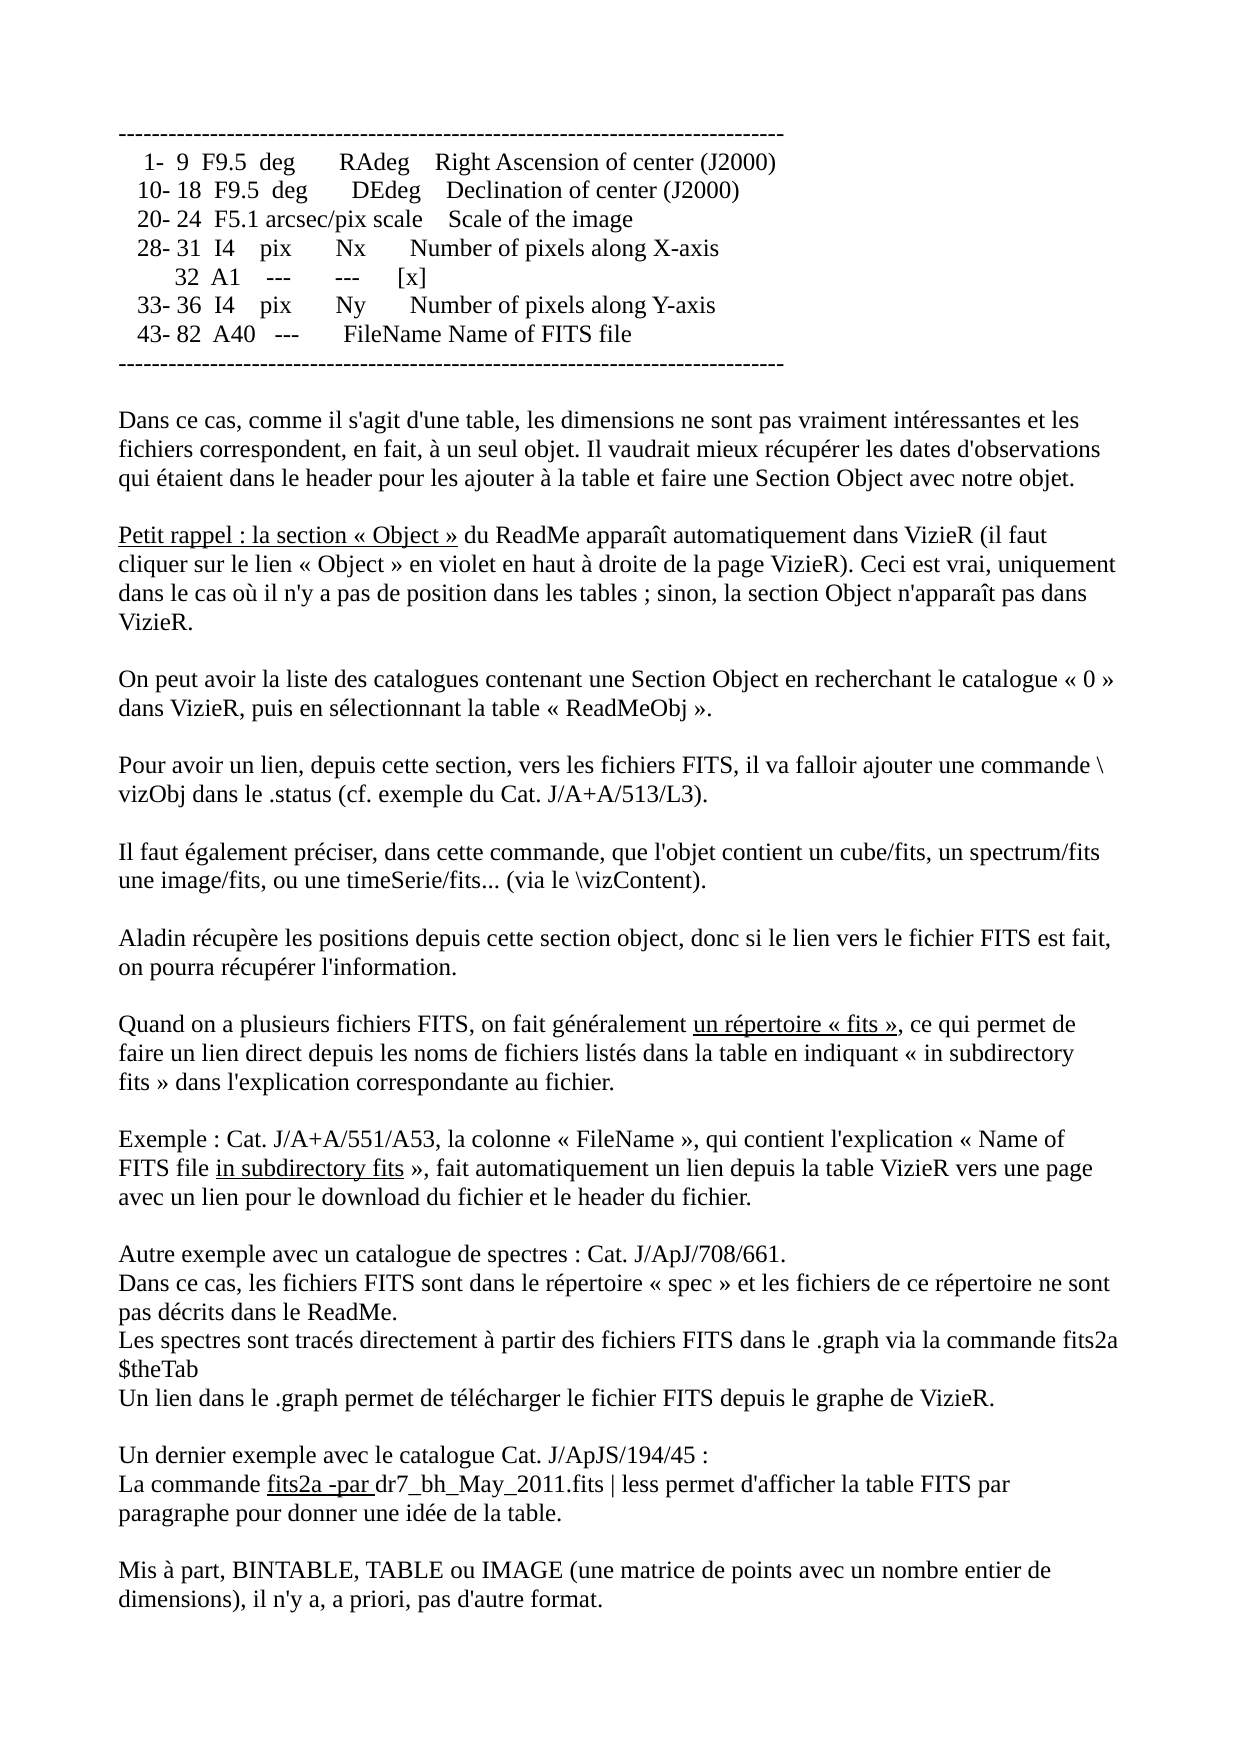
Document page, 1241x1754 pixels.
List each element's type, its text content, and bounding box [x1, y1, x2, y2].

text 28- 31 I4 pix Nx Number of pixels along X-axis [118, 233, 1122, 262]
text Il faut également préciser, dans cette commande, que l'objet contient un cube/fits, un spectrum/fits une image/fits, ou une timeSerie/fits... (via le \vizContent). [118, 837, 1122, 894]
text 1- 9 F9.5 deg RAdeg Right Ascension of center (J2000) [118, 147, 1122, 176]
text -------------------------------------------------------------------------------- [118, 348, 1122, 377]
text 33- 36 I4 pix Ny Number of pixels along Y-axis [118, 291, 1122, 319]
text On peut avoir la liste des catalogues contenant une Section Object en recherchant le catalogue « 0 » dans VizieR, puis en sélectionnant la table « ReadMeObj ». [118, 664, 1122, 722]
text 20- 24 F5.1 arcsec/pix scale Scale of the image [118, 204, 1122, 233]
text Dans ce cas, les fichiers FITS sont dans le répertoire « spec » et les fichiers de ce répertoire ne sont pas décrits dans le ReadMe. [118, 1268, 1122, 1326]
text Exemple : Cat. J/A+A/551/A53, la colonne « FileName », qui contient l'explication « Name of FITS file in subdirectory fits », fait automatiquement un lien depuis la table VizieR vers une page avec un lien pour le download du fichier et le header du fichier. [118, 1124, 1122, 1211]
text 43- 82 A40 --- FileName Name of FITS file [118, 319, 1122, 348]
text Mis à part, BINTABLE, TABLE ou IMAGE (une matrice de points avec un nombre entier de dimensions), il n'y a, a priori, pas d'autre format. [118, 1556, 1122, 1613]
text Un lien dans le .graph permet de télécharger le fichier FITS depuis le graphe de VizieR. [118, 1383, 1122, 1412]
text 10- 18 F9.5 deg DEdeg Declination of center (J2000) [118, 176, 1122, 204]
text Petit rappel : la section « Object » du ReadMe apparaît automatiquement dans VizieR (il faut cliquer sur le lien « Object » en violet en haut à droite de la page VizieR). Ceci est vrai, uniquement dans le cas où il n'y a pas de position dans les tables ; sinon, la section Object n'apparaît pas dans VizieR. [118, 521, 1122, 636]
text Les spectres sont tracés directement à partir des fichiers FITS dans le .graph via la commande fits2a $theTab [118, 1326, 1122, 1383]
text Quand on a plusieurs fichiers FITS, on fait généralement un répertoire « fits », ce qui permet de faire un lien direct depuis les noms de fichiers listés dans la table en indiquant « in subdirectory fits » dans l'explication correspondante au fichier. [118, 1009, 1122, 1096]
text Un dernier exemple avec le catalogue Cat. J/ApJS/194/45 : [118, 1441, 1122, 1469]
text Aladin récupère les positions depuis cette section object, donc si le lien vers le fichier FITS est fait, on pourra récupérer l'information. [118, 923, 1122, 981]
text Autre exemple avec un catalogue de spectres : Cat. J/ApJ/708/661. [118, 1239, 1122, 1268]
text Dans ce cas, comme il s'agit d'une table, les dimensions ne sont pas vraiment intéressantes et les fichiers correspondent, en fait, à un seul objet. Il vaudrait mieux récupérer les dates d'observations qui étaient dans le header pour les ajouter à la table et faire une Section Object avec notre objet. [118, 406, 1122, 492]
text La commande fits2a -par dr7_bh_May_2011.fits | less permet d'afficher la table FITS par paragraphe pour donner une idée de la table. [118, 1469, 1122, 1527]
text 32 A1 --- --- [x] [118, 262, 1122, 291]
text Pour avoir un lien, depuis cette section, vers les fichiers FITS, il va falloir ajouter une commande \vizObj dans le .status (cf. exemple du Cat. J/A+A/513/L3). [118, 751, 1122, 808]
text -------------------------------------------------------------------------------- [118, 118, 1122, 147]
